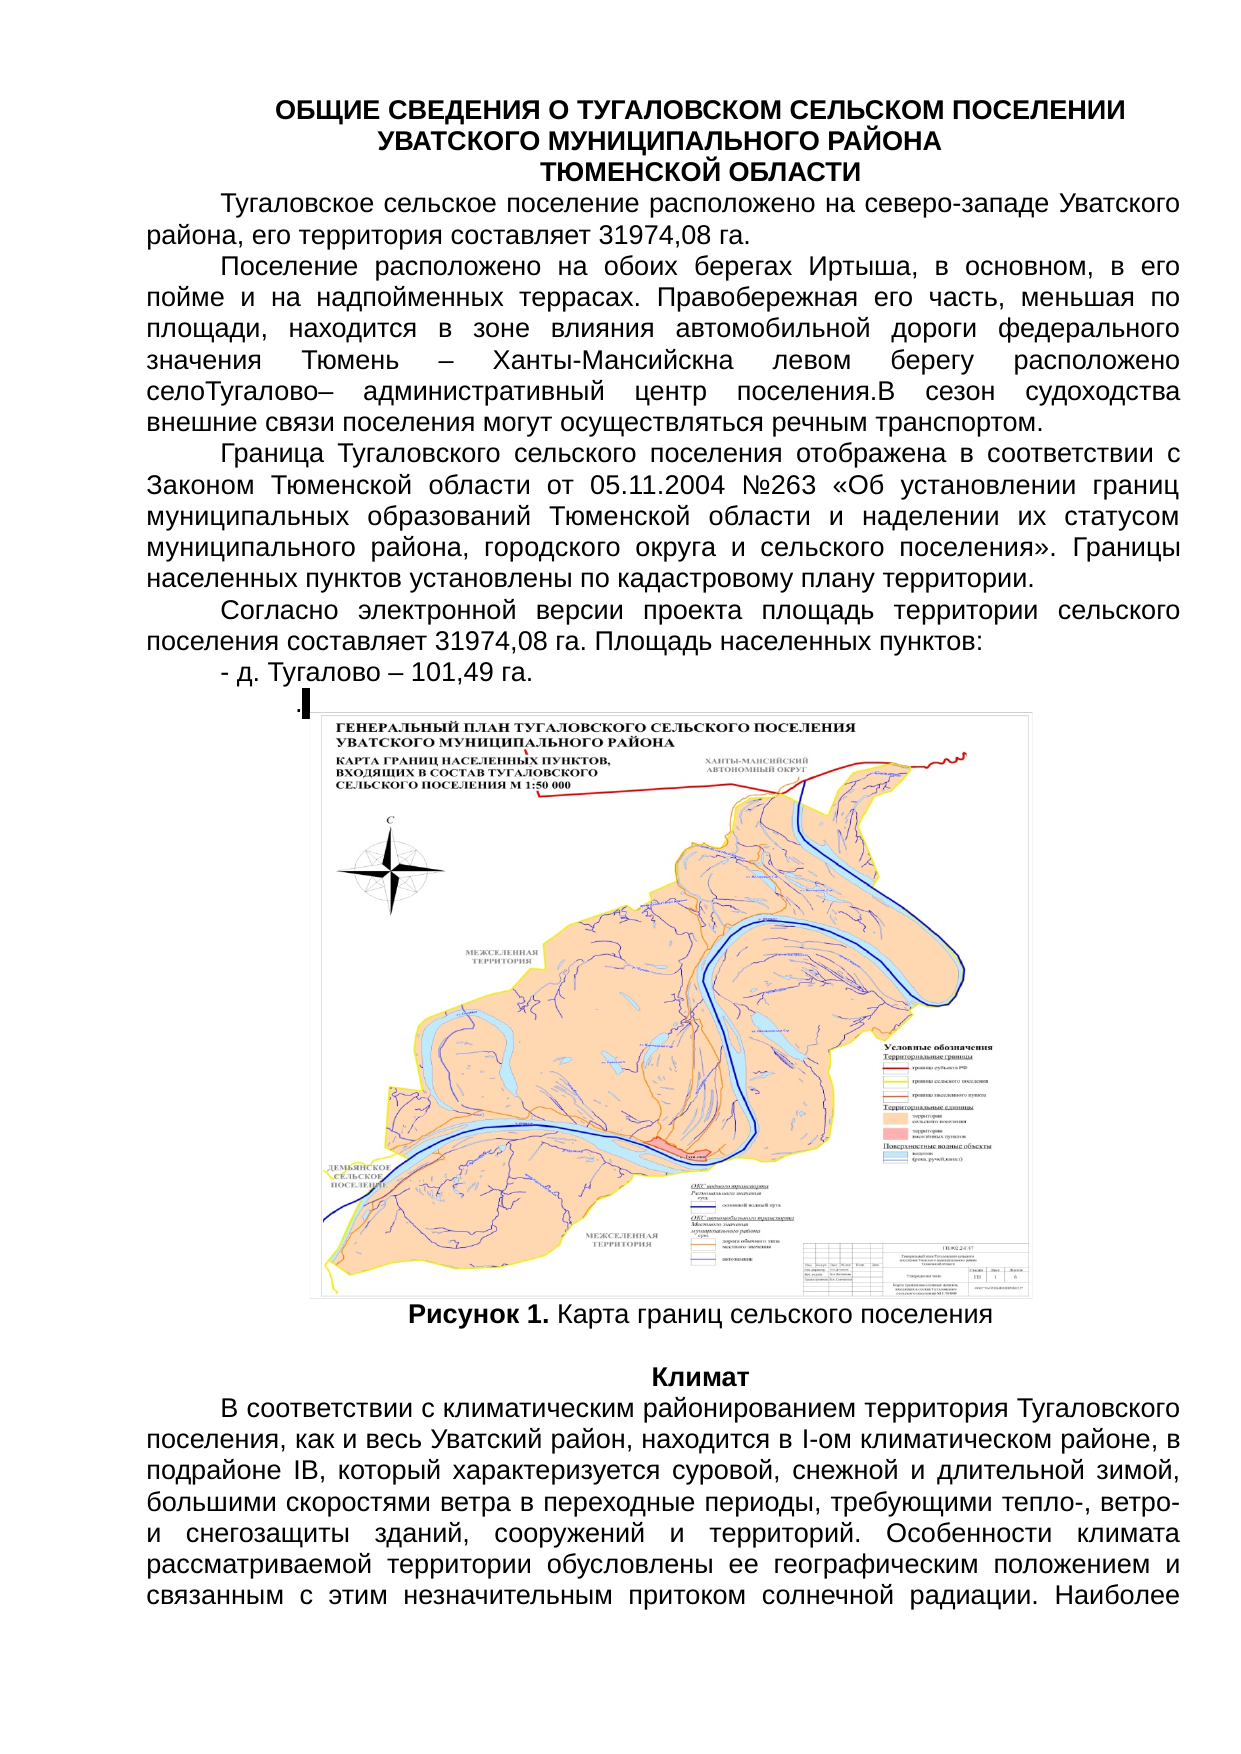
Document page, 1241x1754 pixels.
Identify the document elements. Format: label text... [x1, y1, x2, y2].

text Рисунок 1. Карта границ сельского поселения [146, 1298, 1181, 1329]
text Поселение расположено на обоих берегах Иртыша, в основном, в его пойме и на надпойменных террасах. Правобережная его часть, меньшая по площади, находится в зоне влияния автомобильной дороги федерального значения Тюмень – Ханты-Мансийскна левом берегу расположено селоТугалово– административный центр поселения.В сезон судоходства внешние связи поселения могут осуществляться речным транспортом. [146, 250, 1181, 437]
text Согласно электронной версии проекта площадь территории сельского поселения составляет 31974,08 га. Площадь населенных пунктов: [146, 594, 1181, 656]
text . [146, 687, 1181, 1298]
text Граница Тугаловского сельского поселения отображена в соответствии с Законом Тюменской области от 05.11.2004 №263 «Об установлении границ муниципальных образований Тюменской области и наделении их статусом муниципального района, городского округа и сельского поселения». Границы населенных пунктов установлены по кадастровому плану территории. [146, 437, 1181, 594]
text Тугаловское сельское поселение расположено на северо-западе Уватского района, его территория составляет 31974,08 га. [146, 187, 1181, 250]
text В соответствии с климатическим районированием территория Тугаловского поселения, как и весь Уватский район, находится в I-ом климатическом районе, в подрайоне IВ, который характеризуется суровой, снежной и длительной зимой, большими скоростями ветра в переходные периоды, требующими тепло-, ветро- и снегозащиты зданий, сооружений и территорий. Особенности климата рассматриваемой территории обусловлены ее географическим положением и связанным с этим незначительным притоком солнечной радиации. Наиболее [146, 1392, 1181, 1611]
subtitle Климат [146, 1361, 1181, 1392]
text ТЮМЕНСКОЙ ОБЛАСТИ [146, 156, 1181, 187]
picture [309, 712, 1033, 1299]
text ОБЩИЕ СВЕДЕНИЯ О ТУГАЛОВСКОМ СЕЛЬСКОМ ПОСЕЛЕНИИ УВАТСКОГО МУНИЦИПАЛЬНОГО РАЙОНА [146, 94, 1181, 156]
text - д. Тугалово – 101,49 га. [146, 656, 1181, 687]
